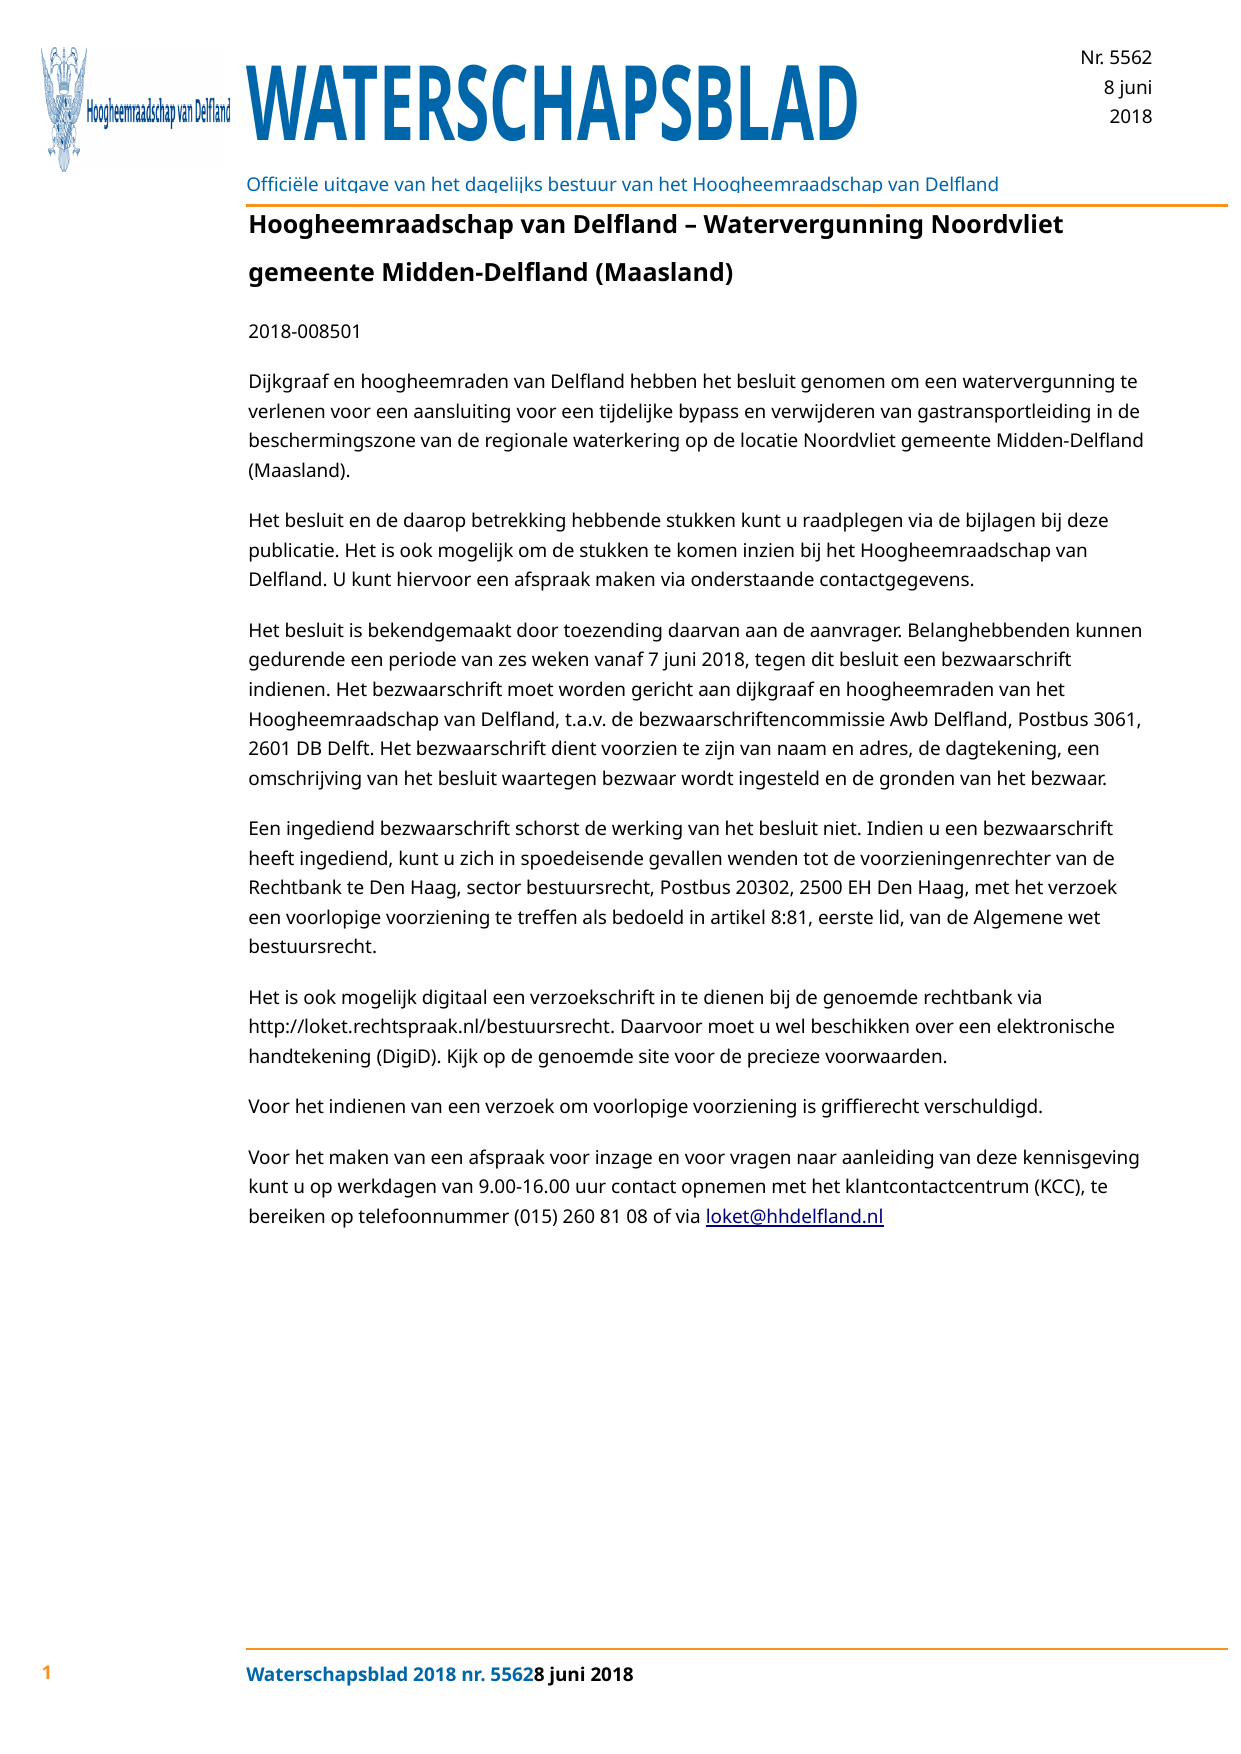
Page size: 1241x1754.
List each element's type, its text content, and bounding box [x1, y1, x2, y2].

text Een ingediend bezwaarschrift schorst de werking van het besluit niet. Indien u een bezwaarschrift heeft ingediend, kunt u zich in spoedeisende gevallen wenden tot de voorzieningenrechter van de Rechtbank te Den Haag, sector bestuursrecht, Postbus 20302, 2500 EH Den Haag, met het verzoek een voorlopige voorziening te treffen als bedoeld in artikel 8:81, eerste lid, van de Algemene wet bestuursrecht. [248, 815, 1152, 959]
text Voor het indienen van een verzoek om voorlopige voorziening is griffierecht verschuldigd. [248, 1094, 1152, 1119]
text Het besluit is bekendgemaakt door toezending daarvan aan de aanvrager. Belanghebbenden kunnen gedurende een periode van zes weken vanaf 7 juni 2018, tegen dit besluit een bezwaarschrift indienen. Het bezwaarschrift moet worden gericht aan dijkgraaf en hoogheemraden van het Hoogheemraadschap van Delfland, t.a.v. de bezwaarschriftencommissie Awb Delfland, Postbus 3061, 2601 DB Delft. Het bezwaarschrift dient voorzien te zijn van naam en adres, de dagtekening, een omschrijving van het besluit waartegen bezwaar wordt ingesteld en de gronden van het bezwaar. [248, 617, 1152, 791]
text 2018-008501 [248, 318, 1152, 344]
text Dijkgraaf en hoogheemraden van Delfland hebben het besluit genomen om een watervergunning te verlenen voor een aansluiting voor een tijdelijke bypass en verwijderen van gastransportleiding in de beschermingszone van de regionale waterkering op de locatie Noordvliet gemeente Midden-Delfland (Maasland). [248, 368, 1152, 483]
picture [41, 47, 231, 172]
text Voor het maken van een afspraak voor inzage en voor vragen naar aanleiding van deze kennisgeving kunt u op werkdagen van 9.00-16.00 uur contact opnemen met het klantcontactcentrum (KCC), te bereiken op telefoonnummer (015) 260 81 08 of via loket@hhdelfland.nl [248, 1144, 1152, 1229]
text Hoogheemraadschap van Delfland – Watervergunning Noordvliet gemeente Midden-Delfland (Maasland) [248, 207, 1152, 288]
text Het is ook mogelijk digitaal een verzoekschrift in te dienen bij de genoemde rechtbank via http://loket.rechtspraak.nl/bestuursrecht. Daarvoor moet u wel beschikken over een elektronische handtekening (DigiD). Kijk op de genoemde site voor de precieze voorwaarden. [248, 984, 1152, 1069]
text Het besluit en de daarop betrekking hebbende stukken kunt u raadplegen via de bijlagen bij deze publicatie. Het is ook mogelijk om de stukken te komen inzien bij het Hoogheemraadschap van Delfland. U kunt hiervoor een afspraak maken via onderstaande contactgegevens. [248, 507, 1152, 592]
